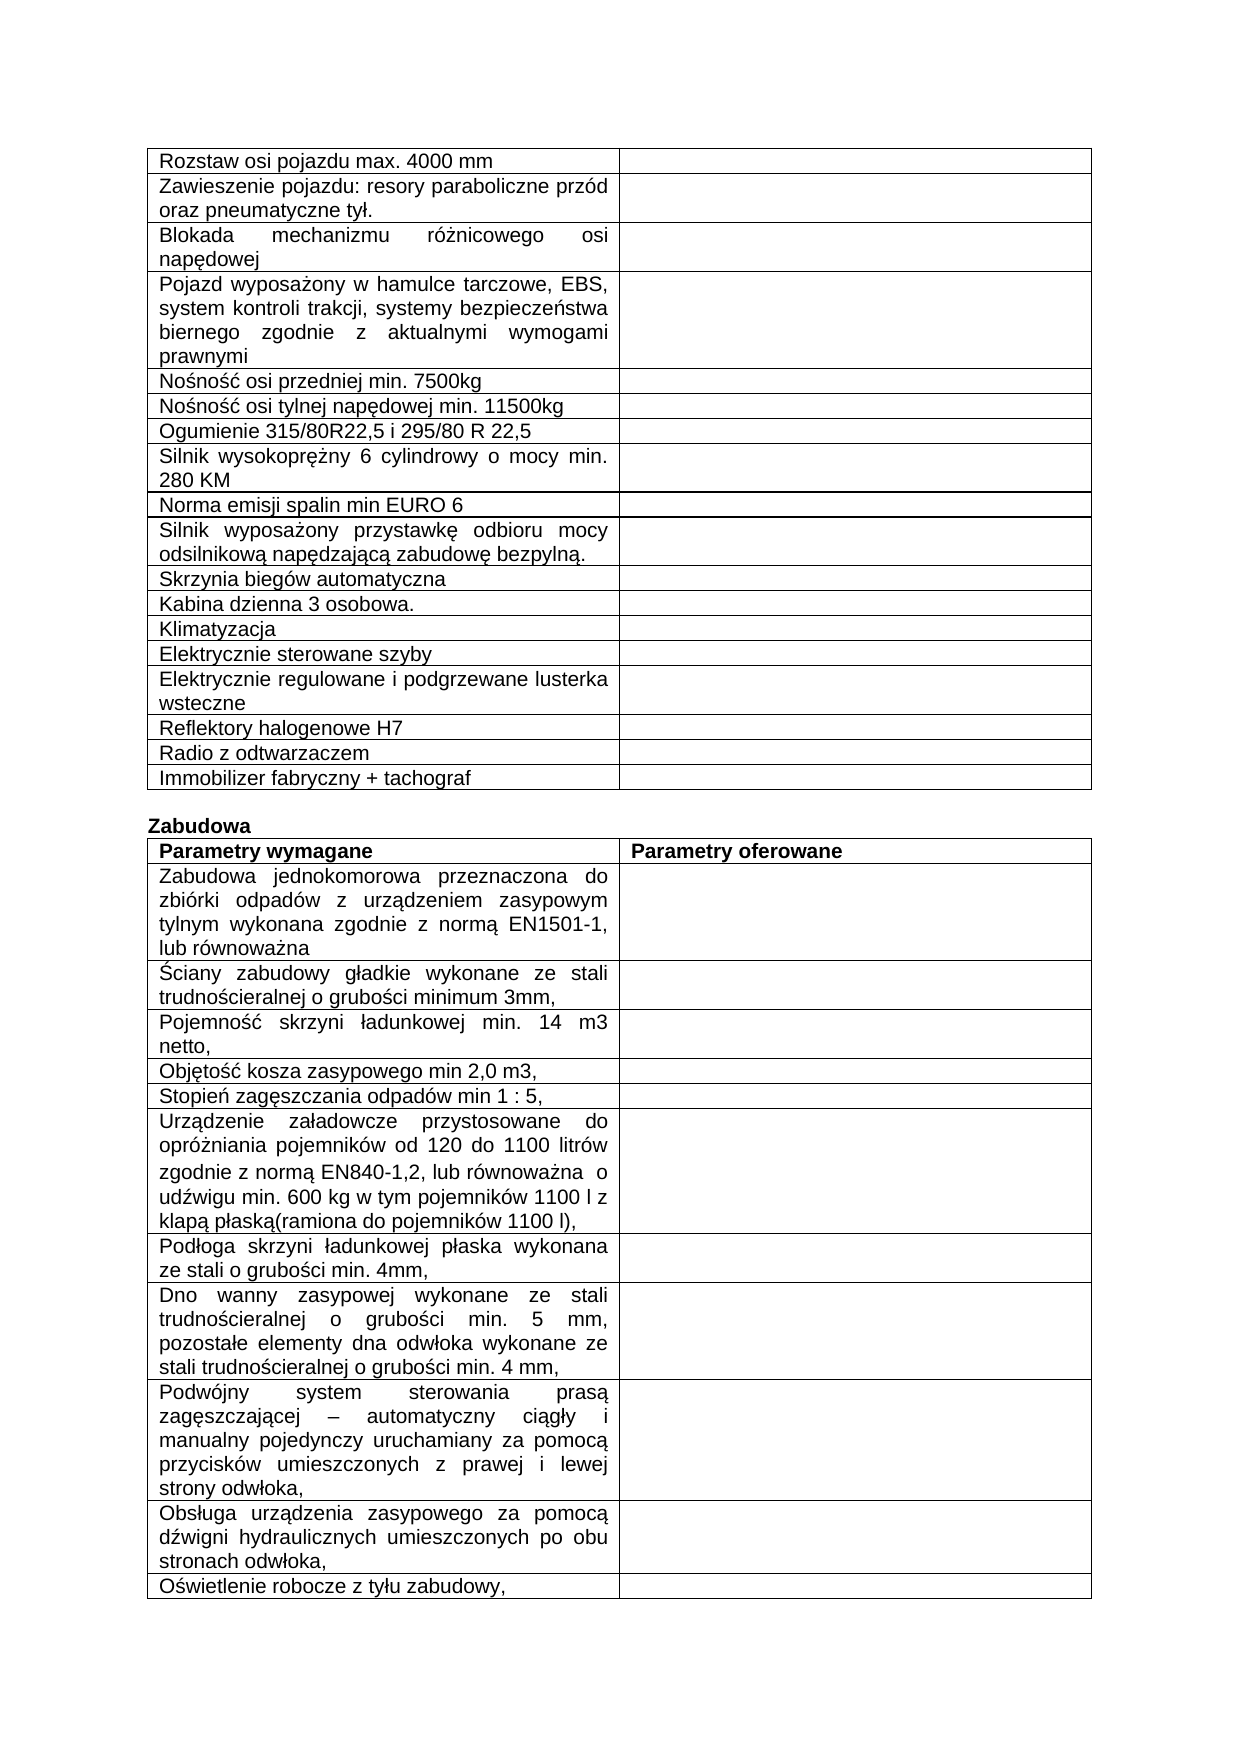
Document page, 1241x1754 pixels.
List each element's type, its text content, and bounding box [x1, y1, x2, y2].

table_cell [1092, 665, 1096, 714]
table_cell [1092, 615, 1096, 640]
table_cell [620, 765, 1091, 789]
table_cell [1092, 368, 1096, 392]
table_cell [620, 1380, 1091, 1499]
table_cell [1092, 1083, 1096, 1108]
table_cell Immobilizer fabryczny + tachograf [148, 765, 619, 789]
table_cell [1092, 148, 1096, 173]
table_cell [1092, 863, 1096, 960]
table_cell [1092, 516, 1096, 565]
table_cell Pojemność skrzyni ładunkowej min. 14 m3 netto, [148, 1010, 619, 1058]
table_cell [1092, 1009, 1096, 1058]
table_cell [1092, 443, 1096, 491]
table_cell [1092, 1500, 1096, 1572]
table_cell [620, 419, 1091, 442]
table_cell [1092, 1282, 1096, 1379]
table_cell Skrzynia biegów automatyczna [148, 566, 619, 590]
table_cell [620, 740, 1091, 764]
table_cell [620, 591, 1091, 615]
table_cell Nośność osi tylnej napędowej min. 11500kg [148, 394, 619, 417]
table_cell Klimatyzacja [148, 616, 619, 640]
table_cell Norma emisji spalin min EURO 6 [148, 493, 619, 516]
table_cell [620, 641, 1091, 665]
table_cell Silnik wysokoprężny 6 cylindrowy o mocy min. 280 KM [148, 444, 619, 491]
table_cell [1092, 565, 1096, 590]
table_cell [620, 1059, 1091, 1083]
table_cell Silnik wyposażony przystawkę odbioru mocy odsilnikową napędzającą zabudowę bezpylną. [148, 518, 619, 565]
table_cell Obsługa urządzenia zasypowego za pomocą dźwigni hydraulicznych umieszczonych po obu stronach odwłoka, [148, 1501, 619, 1572]
table_cell [620, 149, 1091, 173]
table_cell [1092, 491, 1096, 516]
table_cell [1092, 1233, 1096, 1282]
table_cell Podwójny system sterowania prasą zagęszczającej – automatyczny ciągły i manualny pojedynczy uruchamiany za pomocą przycisków umieszczonych z prawej i lewej strony odwłoka, [148, 1380, 619, 1499]
table_cell [620, 1283, 1091, 1379]
table_header Parametry wymagane [148, 839, 619, 863]
table_cell [620, 272, 1091, 367]
table_cell Ogumienie 315/80R22,5 i 295/80 R 22,5 [148, 419, 619, 442]
table_cell [620, 1084, 1091, 1108]
table_cell [1092, 739, 1096, 764]
table_cell [1092, 418, 1096, 442]
table_cell [1092, 590, 1096, 615]
table_cell [620, 174, 1091, 222]
table_cell [620, 223, 1091, 271]
table_cell Elektrycznie regulowane i podgrzewane lusterka wsteczne [148, 666, 619, 714]
table_cell [1092, 640, 1096, 665]
table_cell [620, 1234, 1091, 1282]
table_cell [620, 444, 1091, 491]
table_cell Radio z odtwarzaczem [148, 740, 619, 764]
table_cell Zabudowa jednokomorowa przeznaczona do zbiórki odpadów z urządzeniem zasypowym tylnym wykonana zgodnie z normą EN1501-1, lub równoważna [148, 864, 619, 960]
table_cell [620, 715, 1091, 739]
table_cell Rozstaw osi pojazdu max. 4000 mm [148, 149, 619, 173]
table_cell [620, 394, 1091, 417]
table_cell [620, 493, 1091, 516]
text Zabudowa [148, 814, 1093, 838]
table_cell [620, 518, 1091, 565]
table_cell [1092, 1108, 1096, 1233]
table_cell Ściany zabudowy gładkie wykonane ze stali trudnościeralnej o grubości minimum 3mm, [148, 961, 619, 1009]
table_cell [620, 961, 1091, 1009]
table_cell [1092, 764, 1096, 789]
table_cell Pojazd wyposażony w hamulce tarczowe, EBS, system kontroli trakcji, systemy bezpieczeństwa biernego zgodnie z aktualnymi wymogami prawnymi [148, 272, 619, 367]
table_cell Nośność osi przedniej min. 7500kg [148, 369, 619, 392]
table_cell Stopień zagęszczania odpadów min 1 : 5, [148, 1084, 619, 1108]
table_cell [1092, 714, 1096, 739]
table_cell [1092, 960, 1096, 1009]
table_cell [620, 864, 1091, 960]
table_cell [620, 1010, 1091, 1058]
table_cell [1092, 393, 1096, 417]
table_cell [620, 1574, 1091, 1597]
table_cell Kabina dzienna 3 osobowa. [148, 591, 619, 615]
table_cell [620, 1501, 1091, 1572]
table_header Parametry oferowane [620, 839, 1091, 863]
table_cell Dno wanny zasypowej wykonane ze stali trudnościeralnej o grubości min. 5 mm, pozostałe elementy dna odwłoka wykonane ze stali trudnościeralnej o grubości min. 4 mm, [148, 1283, 619, 1379]
table_cell Reflektory halogenowe H7 [148, 715, 619, 739]
table_cell [620, 369, 1091, 392]
table_header [1092, 838, 1096, 863]
table_cell [1092, 271, 1096, 367]
table_cell Zawieszenie pojazdu: resory paraboliczne przód oraz pneumatyczne tył. [148, 174, 619, 222]
table_cell Objętość kosza zasypowego min 2,0 m3, [148, 1059, 619, 1083]
table_cell [620, 566, 1091, 590]
table_cell [1092, 222, 1096, 271]
table_cell Urządzenie załadowcze przystosowane do opróżniania pojemników od 120 do 1100 litrów zgodnie z normą EN840-1,2, lub równoważna o udźwigu min. 600 kg w tym pojemników 1100 l z klapą płaską(ramiona do pojemników 1100 l), [148, 1109, 619, 1233]
table_cell Oświetlenie robocze z tyłu zabudowy, [148, 1574, 619, 1597]
table_cell [1092, 1058, 1096, 1083]
table_cell [620, 616, 1091, 640]
table_cell Blokada mechanizmu różnicowego osi napędowej [148, 223, 619, 271]
table_cell [620, 1109, 1091, 1233]
table_cell [1092, 1379, 1096, 1499]
table_cell [1092, 1573, 1096, 1597]
table_cell Podłoga skrzyni ładunkowej płaska wykonana ze stali o grubości min. 4mm, [148, 1234, 619, 1282]
table_cell [1092, 173, 1096, 222]
table_cell Elektrycznie sterowane szyby [148, 641, 619, 665]
table_cell [620, 666, 1091, 714]
